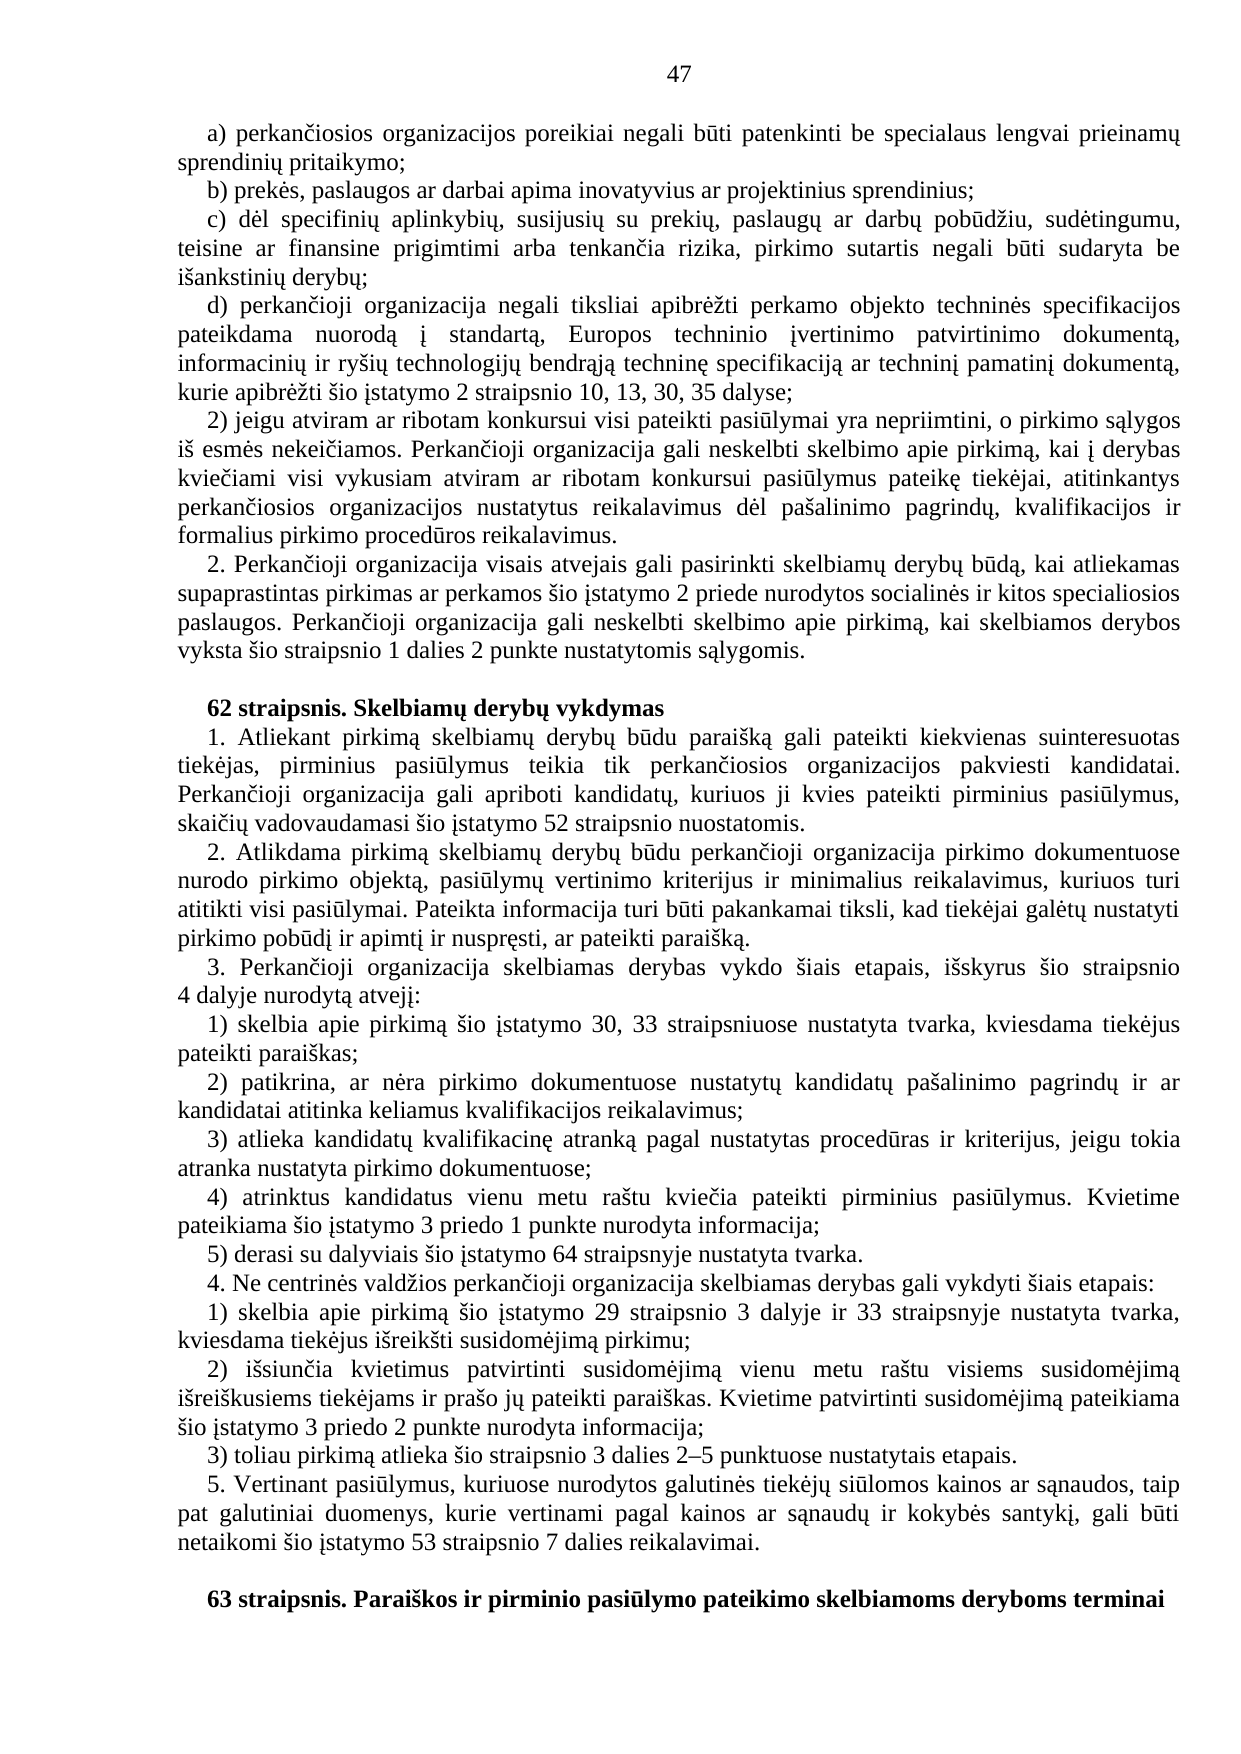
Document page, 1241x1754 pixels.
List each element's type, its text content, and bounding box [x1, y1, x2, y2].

text 2. Atlikdama pirkimą skelbiamų derybų būdu perkančioji organizacija pirkimo dokumentuose nurodo pirkimo objektą, pasiūlymų vertinimo kriterijus ir minimalius reikalavimus, kuriuos turi atitikti visi pasiūlymai. Pateikta informacija turi būti pakankamai tiksli, kad tiekėjai galėtų nustatyti pirkimo pobūdį ir apimtį ir nuspręsti, ar pateikti paraišką. [177, 837, 1181, 952]
text 1) skelbia apie pirkimą šio įstatymo 30, 33 straipsniuose nustatyta tvarka, kviesdama tiekėjus pateikti paraiškas; [177, 1009, 1181, 1067]
text 3) toliau pirkimą atlieka šio straipsnio 3 dalies 2–5 punktuose nustatytais etapais. [177, 1441, 1181, 1469]
text a) perkančiosios organizacijos poreikiai negali būti patenkinti be specialaus lengvai prieinamų sprendinių pritaikymo; [177, 118, 1181, 176]
text 4. Ne centrinės valdžios perkančioji organizacija skelbiamas derybas gali vykdyti šiais etapais: [177, 1268, 1181, 1297]
text 4) atrinktus kandidatus vienu metu raštu kviečia pateikti pirminius pasiūlymus. Kvietime pateikiama šio įstatymo 3 priedo 1 punkte nurodyta informacija; [177, 1182, 1181, 1239]
text c) dėl specifinių aplinkybių, susijusių su prekių, paslaugų ar darbų pobūdžiu, sudėtingumu, teisine ar finansine prigimtimi arba tenkančia rizika, pirkimo sutartis negali būti sudaryta be išankstinių derybų; [177, 204, 1181, 291]
text 3) atlieka kandidatų kvalifikacinę atranką pagal nustatytas procedūras ir kriterijus, jeigu tokia atranka nustatyta pirkimo dokumentuose; [177, 1124, 1181, 1182]
text d) perkančioji organizacija negali tiksliai apibrėžti perkamo objekto techninės specifikacijos pateikdama nuorodą į standartą, Europos techninio įvertinimo patvirtinimo dokumentą, informacinių ir ryšių technologijų bendrąją techninę specifikaciją ar techninį pamatinį dokumentą, kurie apibrėžti šio įstatymo 2 straipsnio 10, 13, 30, 35 dalyse; [177, 291, 1181, 406]
text 5. Vertinant pasiūlymus, kuriuose nurodytos galutinės tiekėjų siūlomos kainos ar sąnaudos, taip pat galutiniai duomenys, kurie vertinami pagal kainos ar sąnaudų ir kokybės santykį, gali būti netaikomi šio įstatymo 53 straipsnio 7 dalies reikalavimai. [177, 1469, 1181, 1556]
text 5) derasi su dalyviais šio įstatymo 64 straipsnyje nustatyta tvarka. [177, 1239, 1181, 1268]
text 2) patikrina, ar nėra pirkimo dokumentuose nustatytų kandidatų pašalinimo pagrindų ir ar kandidatai atitinka keliamus kvalifikacijos reikalavimus; [177, 1067, 1181, 1124]
text 63 straipsnis. Paraiškos ir pirminio pasiūlymo pateikimo skelbiamoms deryboms terminai [177, 1584, 1181, 1613]
text 3. Perkančioji organizacija skelbiamas derybas vykdo šiais etapais, išskyrus šio straipsnio 4 dalyje nurodytą atvejį: [177, 952, 1181, 1009]
text 62 straipsnis. Skelbiamų derybų vykdymas [177, 693, 1181, 722]
text 2. Perkančioji organizacija visais atvejais gali pasirinkti skelbiamų derybų būdą, kai atliekamas supaprastintas pirkimas ar perkamos šio įstatymo 2 priede nurodytos socialinės ir kitos specialiosios paslaugos. Perkančioji organizacija gali neskelbti skelbimo apie pirkimą, kai skelbiamos derybos vyksta šio straipsnio 1 dalies 2 punkte nustatytomis sąlygomis. [177, 549, 1181, 664]
text 1) skelbia apie pirkimą šio įstatymo 29 straipsnio 3 dalyje ir 33 straipsnyje nustatyta tvarka, kviesdama tiekėjus išreikšti susidomėjimą pirkimu; [177, 1297, 1181, 1354]
text 2) išsiunčia kvietimus patvirtinti susidomėjimą vienu metu raštu visiems susidomėjimą išreiškusiems tiekėjams ir prašo jų pateikti paraiškas. Kvietime patvirtinti susidomėjimą pateikiama šio įstatymo 3 priedo 2 punkte nurodyta informacija; [177, 1354, 1181, 1441]
text b) prekės, paslaugos ar darbai apima inovatyvius ar projektinius sprendinius; [177, 176, 1181, 204]
text 1. Atliekant pirkimą skelbiamų derybų būdu paraišką gali pateikti kiekvienas suinteresuotas tiekėjas, pirminius pasiūlymus teikia tik perkančiosios organizacijos pakviesti kandidatai. Perkančioji organizacija gali apriboti kandidatų, kuriuos ji kvies pateikti pirminius pasiūlymus, skaičių vadovaudamasi šio įstatymo 52 straipsnio nuostatomis. [177, 722, 1181, 837]
text 2) jeigu atviram ar ribotam konkursui visi pateikti pasiūlymai yra nepriimtini, o pirkimo sąlygos iš esmės nekeičiamos. Perkančioji organizacija gali neskelbti skelbimo apie pirkimą, kai į derybas kviečiami visi vykusiam atviram ar ribotam konkursui pasiūlymus pateikę tiekėjai, atitinkantys perkančiosios organizacijos nustatytus reikalavimus dėl pašalinimo pagrindų, kvalifikacijos ir formalius pirkimo procedūros reikalavimus. [177, 406, 1181, 549]
